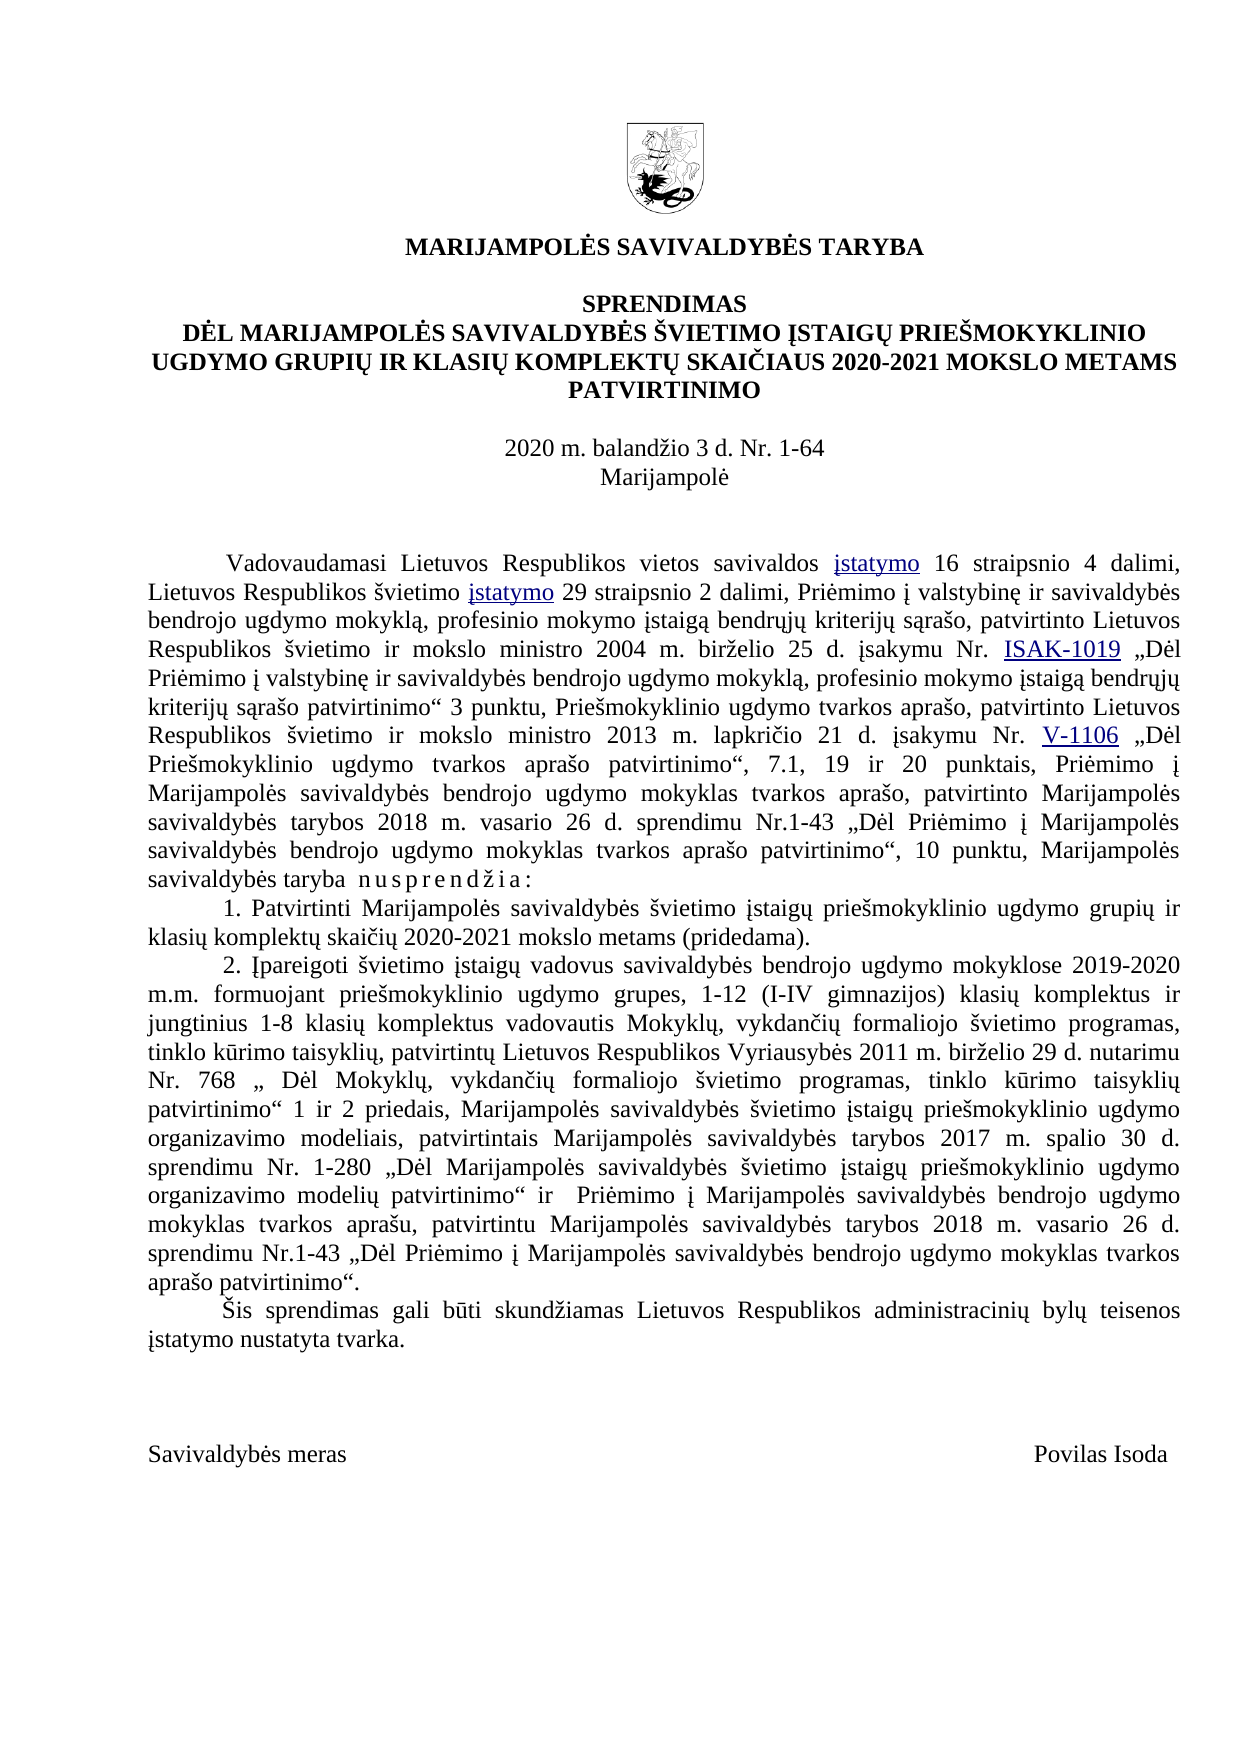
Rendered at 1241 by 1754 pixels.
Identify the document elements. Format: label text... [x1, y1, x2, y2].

text Savivaldybės meras Povilas Isoda [148, 1439, 1181, 1468]
text 1. Patvirtinti Marijampolės savivaldybės švietimo įstaigų priešmokyklinio ugdymo grupių ir klasių komplektų skaičių 2020-2021 mokslo metams (pridedama). [148, 893, 1181, 950]
text DĖL MARIJAMPOLĖS SAVIVALDYBĖS ŠVIETIMO ĮSTAIGŲ PRIEŠMOKYKLINIO UGDYMO GRUPIŲ IR KLASIŲ KOMPLEKTŲ SKAIČIAUS 2020-2021 MOKSLO METAMS PATVIRTINIMO [148, 318, 1181, 404]
text 2020 m. balandžio 3 d. Nr. 1-64 [148, 433, 1181, 462]
text MARIJAMPOLĖS SAVIVALDYBĖS TARYBA [148, 232, 1181, 260]
text Vadovaudamasi Lietuvos Respublikos vietos savivaldos įstatymo 16 straipsnio 4 dalimi, Lietuvos Respublikos švietimo įstatymo 29 straipsnio 2 dalimi, Priėmimo į valstybinę ir savivaldybės bendrojo ugdymo mokyklą, profesinio mokymo įstaigą bendrųjų kriterijų sąrašo, patvirtinto Lietuvos Respublikos švietimo ir mokslo ministro 2004 m. birželio 25 d. įsakymu Nr. ISAK-1019 „Dėl Priėmimo į valstybinę ir savivaldybės bendrojo ugdymo mokyklą, profesinio mokymo įstaigą bendrųjų kriterijų sąrašo patvirtinimo“ 3 punktu, Priešmokyklinio ugdymo tvarkos aprašo, patvirtinto Lietuvos Respublikos švietimo ir mokslo ministro 2013 m. lapkričio 21 d. įsakymu Nr. V-1106 „Dėl Priešmokyklinio ugdymo tvarkos aprašo patvirtinimo“, 7.1, 19 ir 20 punktais, Priėmimo į Marijampolės savivaldybės bendrojo ugdymo mokyklas tvarkos aprašo, patvirtinto Marijampolės savivaldybės tarybos 2018 m. vasario 26 d. sprendimu Nr.1-43 „Dėl Priėmimo į Marijampolės savivaldybės bendrojo ugdymo mokyklas tvarkos aprašo patvirtinimo“, 10 punktu, Marijampolės savivaldybės taryba nusprendžia: [148, 548, 1181, 893]
text Šis sprendimas gali būti skundžiamas Lietuvos Respublikos administracinių bylų teisenos įstatymo nustatyta tvarka. [148, 1295, 1181, 1353]
text SPRENDIMAS [148, 289, 1181, 318]
text 2. Įpareigoti švietimo įstaigų vadovus savivaldybės bendrojo ugdymo mokyklose 2019-2020 m.m. formuojant priešmokyklinio ugdymo grupes, 1-12 (I-IV gimnazijos) klasių komplektus ir jungtinius 1-8 klasių komplektus vadovautis Mokyklų, vykdančių formaliojo švietimo programas, tinklo kūrimo taisyklių, patvirtintų Lietuvos Respublikos Vyriausybės 2011 m. birželio 29 d. nutarimu Nr. 768 „ Dėl Mokyklų, vykdančių formaliojo švietimo programas, tinklo kūrimo taisyklių patvirtinimo“ 1 ir 2 priedais, Marijampolės savivaldybės švietimo įstaigų priešmokyklinio ugdymo organizavimo modeliais, patvirtintais Marijampolės savivaldybės tarybos 2017 m. spalio 30 d. sprendimu Nr. 1-280 „Dėl Marijampolės savivaldybės švietimo įstaigų priešmokyklinio ugdymo organizavimo modelių patvirtinimo“ ir Priėmimo į Marijampolės savivaldybės bendrojo ugdymo mokyklas tvarkos aprašu, patvirtintu Marijampolės savivaldybės tarybos 2018 m. vasario 26 d. sprendimu Nr.1-43 „Dėl Priėmimo į Marijampolės savivaldybės bendrojo ugdymo mokyklas tvarkos aprašo patvirtinimo“. [148, 950, 1181, 1295]
text Marijampolė [148, 462, 1181, 490]
